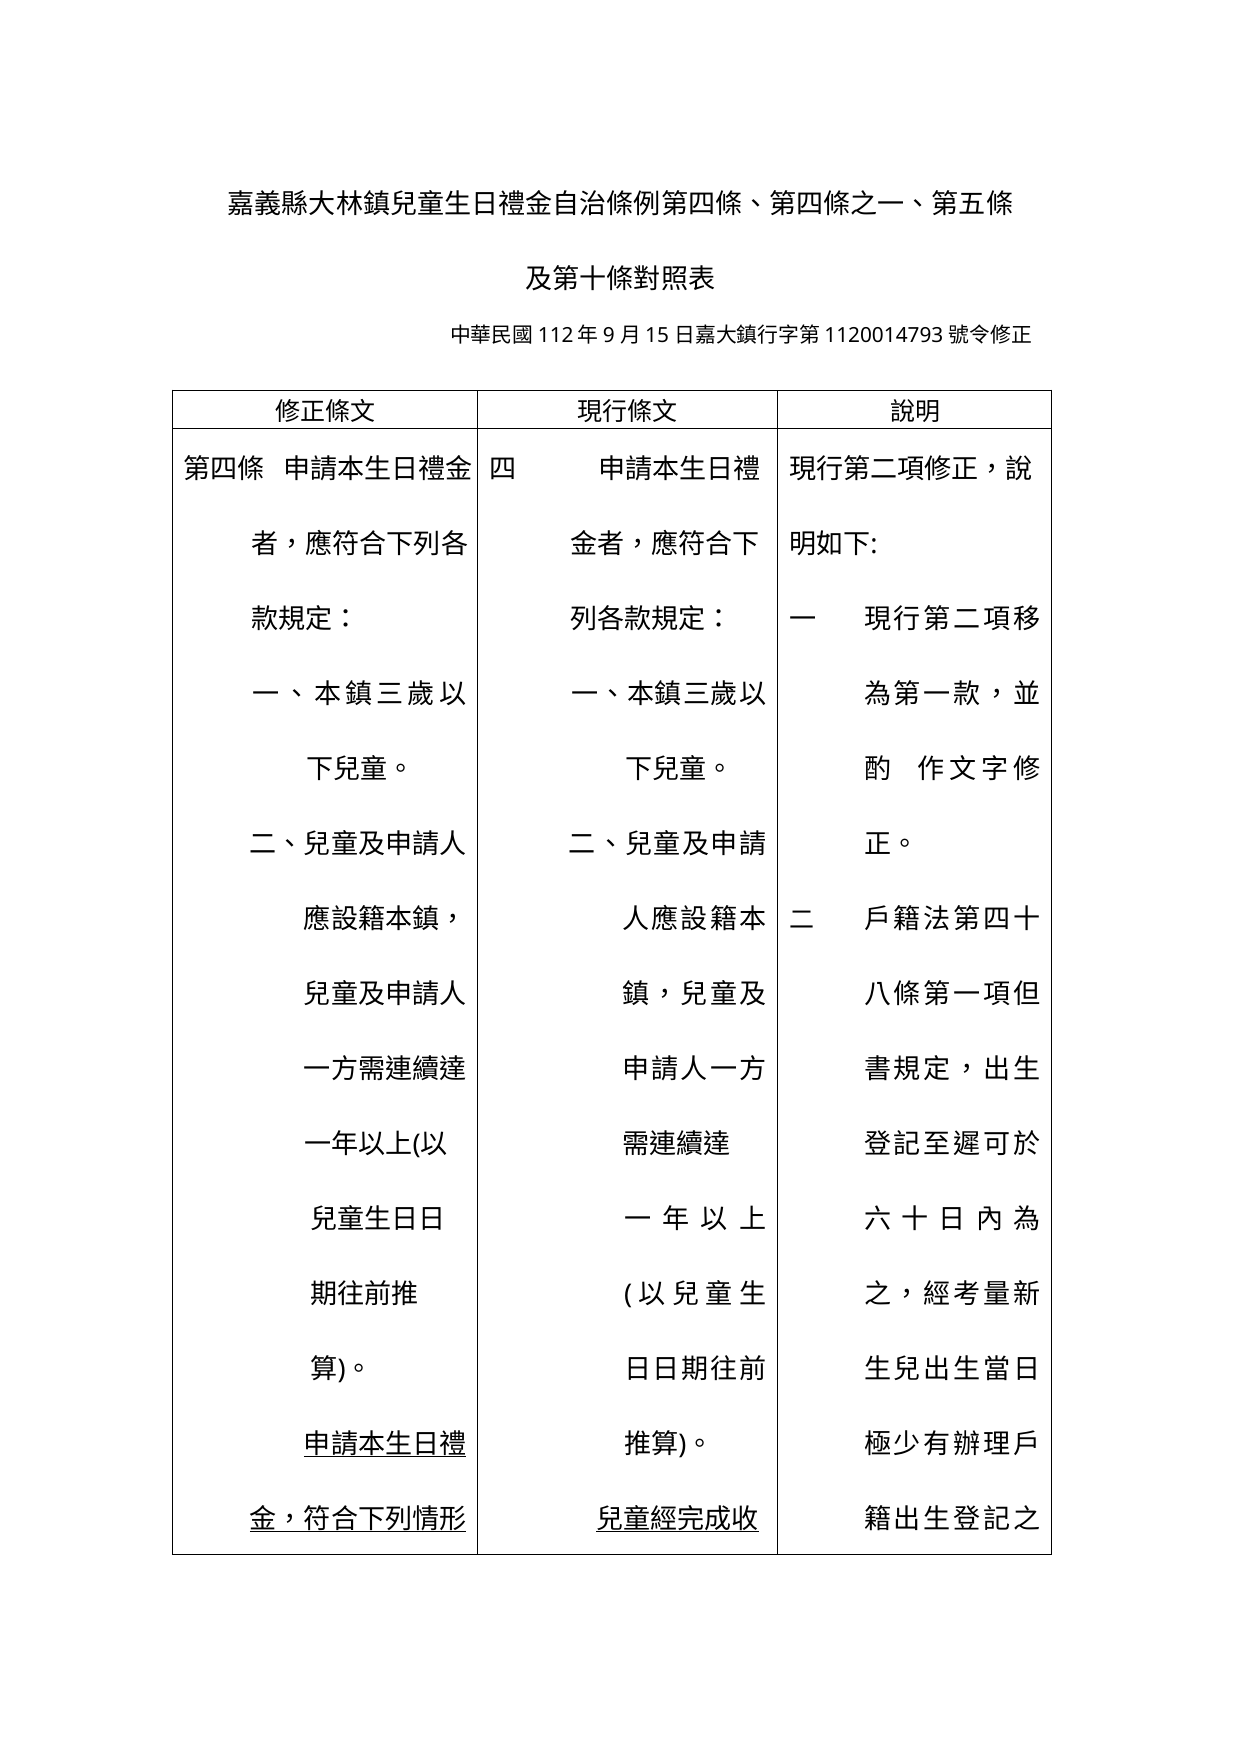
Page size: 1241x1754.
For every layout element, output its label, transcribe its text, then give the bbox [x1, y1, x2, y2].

table_header 現行條文 [478, 391, 777, 428]
table_cell 現行第二項修正，說明如下: 現行第二項移為第一款，並酌 作文字修正。 戶籍法第四十八條第一項但書規定，出生登記至遲可於六十日內為之，經考量新生兒出生當日極少有辦理戶籍出生登記之 [778, 429, 1051, 1554]
text 及第十條對照表 [187, 239, 1053, 314]
table_cell 第四條 申請本生日禮金者，應符合下列各款規定： 一、本鎮三歲以下兒童。 二、兒童及申請人應設籍本鎮，兒童及申請人一方需連續達 一年以上(以 兒童生日日 期往前推 算)。 申請本生日禮金，符合下列情形 [173, 429, 477, 1554]
table_header 修正條文 [173, 391, 477, 428]
table_header 說明 [778, 391, 1051, 428]
table_cell 申請本生日禮金者，應符合下列各款規定： 一、本鎮三歲以下兒童。 二、兒童及申請人應設籍本鎮，兒童及申請人一方需連續達 一年以上(以兒童生日日期往前推算)。 兒童經完成收 [478, 429, 777, 1554]
text 中華民國 112年9 月15 日嘉大鎮行字第1120014793 號令修正 [187, 314, 1032, 352]
text 嘉義縣大林鎮兒童生日禮金自治條例第四條、第四條之一、第五條 [187, 164, 1053, 239]
